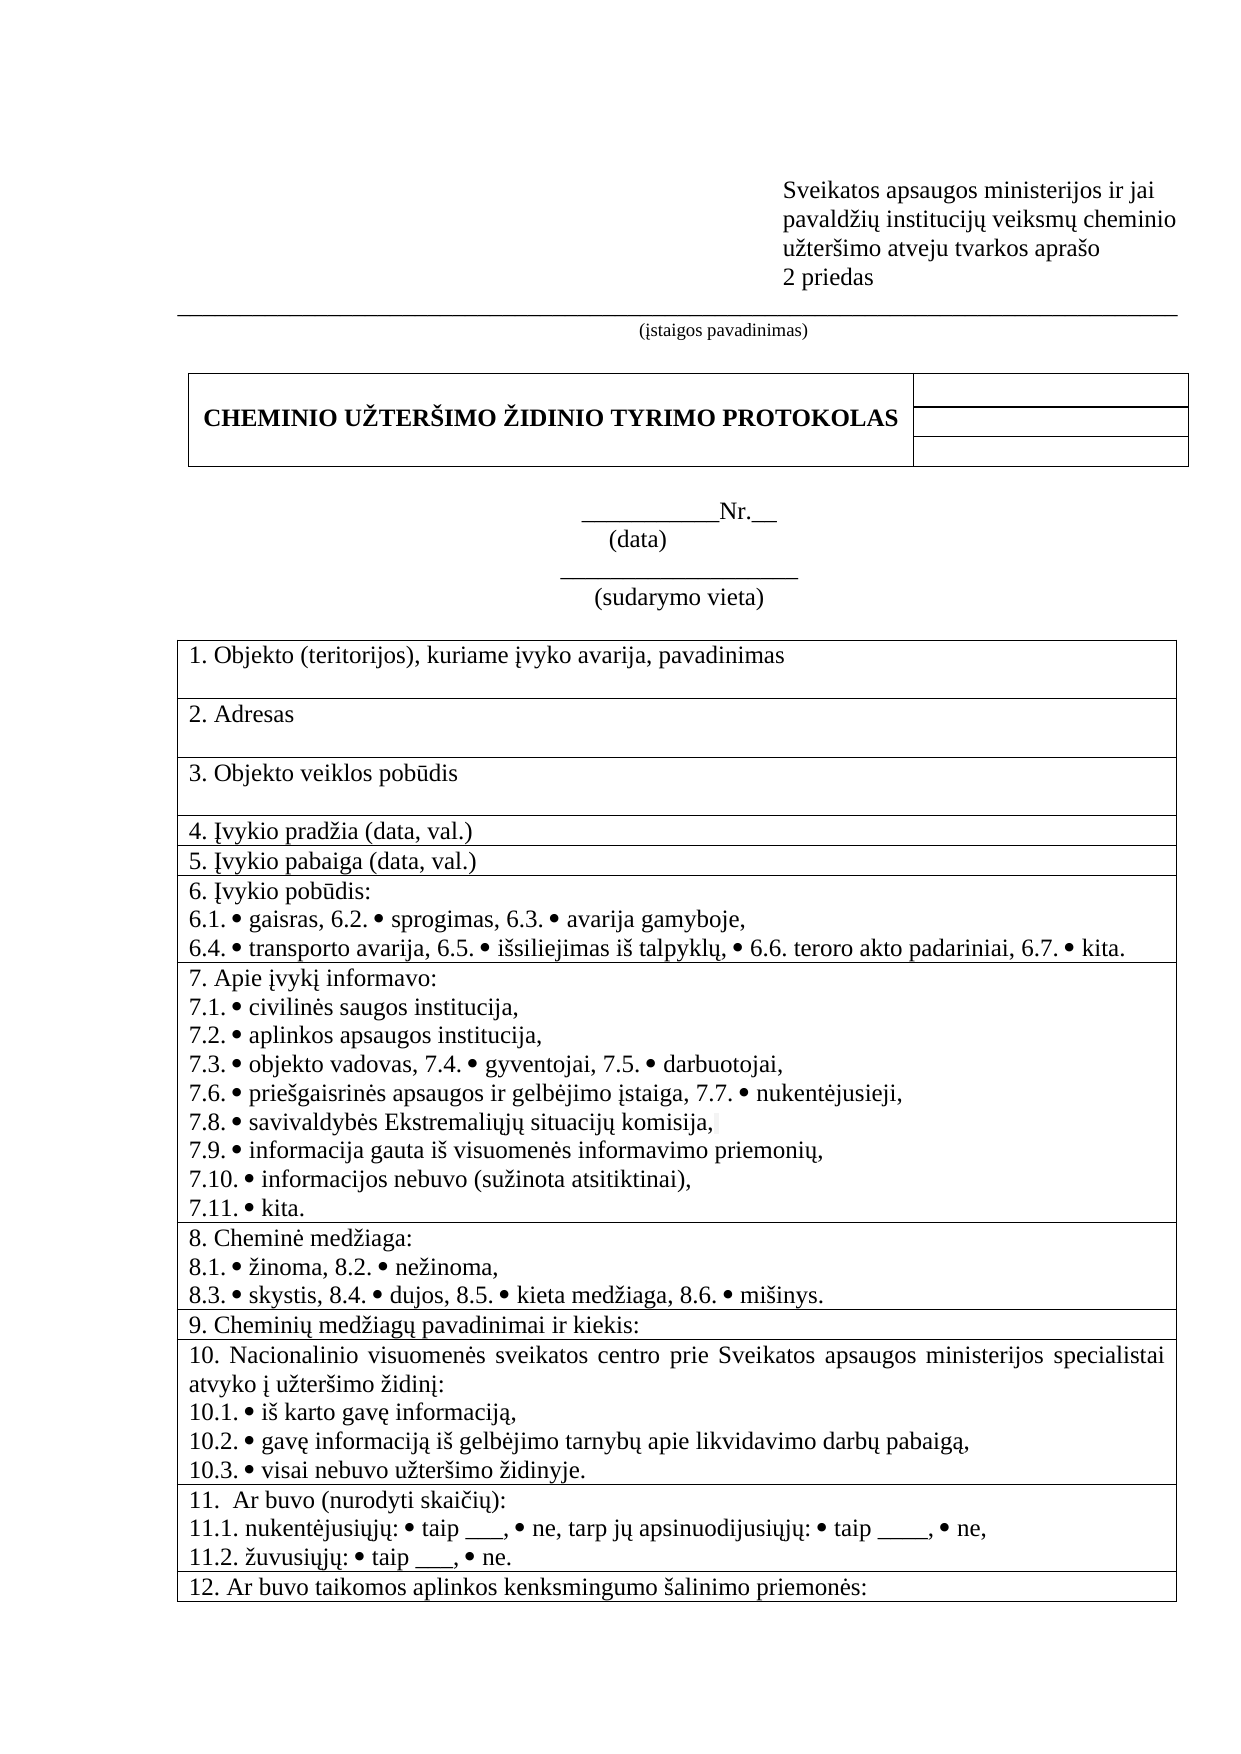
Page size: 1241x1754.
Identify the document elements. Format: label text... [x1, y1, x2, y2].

table_cell 6. Įvykio pobūdis: 6.1.  gaisras, 6.2.  sprogimas, 6.3.  avarija gamyboje, 6.4.  transporto avarija, 6.5.  išsiliejimas iš talpyklų,  6.6. teroro akto padariniai, 6.7.  kita. [178, 876, 1176, 962]
text ___________________ [177, 553, 1181, 582]
table_cell 3. Objekto veiklos pobūdis [178, 758, 1176, 815]
text (įstaigos pavadinimas) [177, 319, 1181, 341]
text ________________________________________________________________________________ [177, 291, 1181, 319]
table_cell [914, 408, 1188, 436]
table_cell [151, 1309, 177, 1339]
table_header [151, 640, 177, 698]
text ___________Nr.__ [177, 496, 1181, 524]
text Sveikatos apsaugos ministerijos ir jai pavaldžių institucijų veiksmų cheminio užteršimo atveju tvarkos aprašo [783, 176, 1181, 262]
table_cell [151, 1222, 177, 1309]
table_cell [151, 757, 177, 815]
table_cell 2. Adresas [178, 699, 1176, 757]
table_cell [151, 875, 177, 962]
table_cell [151, 1339, 177, 1484]
table_cell [151, 962, 177, 1222]
table_cell [151, 815, 177, 845]
table_cell 7. Apie įvykį informavo: 7.1.  civilinės saugos institucija, 7.2.  aplinkos apsaugos institucija, 7.3.  objekto vadovas, 7.4.  gyventojai, 7.5.  darbuotojai, 7.6.  priešgaisrinės apsaugos ir gelbėjimo įstaiga, 7.7.  nukentėjusieji, 7.8.  savivaldybės Ekstremaliųjų situacijų komisija, 7.9.  informacija gauta iš visuomenės informavimo priemonių, 7.10.  informacijos nebuvo (sužinota atsitiktinai), 7.11.  kita. [178, 963, 1176, 1222]
table_header 1. Objekto (teritorijos), kuriame įvyko avarija, pavadinimas [178, 641, 1176, 698]
table_cell [151, 1484, 177, 1571]
text (sudarymo vieta) [177, 582, 1181, 611]
table_cell 12. Ar buvo taikomos aplinkos kenksmingumo šalinimo priemonės: [178, 1572, 1176, 1601]
table_cell 4. Įvykio pradžia (data, val.) [178, 816, 1176, 845]
table_cell 10. Nacionalinio visuomenės sveikatos centro prie Sveikatos apsaugos ministerijos specialistai atvyko į užteršimo židinį: 10.1.  iš karto gavę informaciją, 10.2.  gavę informaciją iš gelbėjimo tarnybų apie likvidavimo darbų pabaigą, 10.3.  visai nebuvo užteršimo židinyje. [178, 1340, 1176, 1484]
text (data) [177, 524, 1181, 553]
table_header CHEMINIO UŽTERŠIMO ŽIDINIO TYRIMO PROTOKOLAS [189, 374, 913, 466]
table_cell [151, 698, 177, 757]
table_cell 11. Ar buvo (nurodyti skaičių): 11.1. nukentėjusiųjų:  taip ___,  ne, tarp jų apsinuodijusiųjų:  taip ____,  ne, 11.2. žuvusiųjų:  taip ___,  ne. [178, 1485, 1176, 1571]
table_cell [151, 1571, 177, 1601]
table_cell 5. Įvykio pabaiga (data, val.) [178, 846, 1176, 875]
table_cell 8. Cheminė medžiaga: 8.1.  žinoma, 8.2.  nežinoma, 8.3.  skystis, 8.4.  dujos, 8.5.  kieta medžiaga, 8.6.  mišinys. [178, 1223, 1176, 1309]
table_cell [914, 437, 1188, 466]
table_cell [151, 845, 177, 875]
text 2 priedas [783, 262, 1181, 291]
table_cell 9. Cheminių medžiagų pavadinimai ir kiekis: [178, 1310, 1176, 1339]
table_header [914, 374, 1188, 406]
